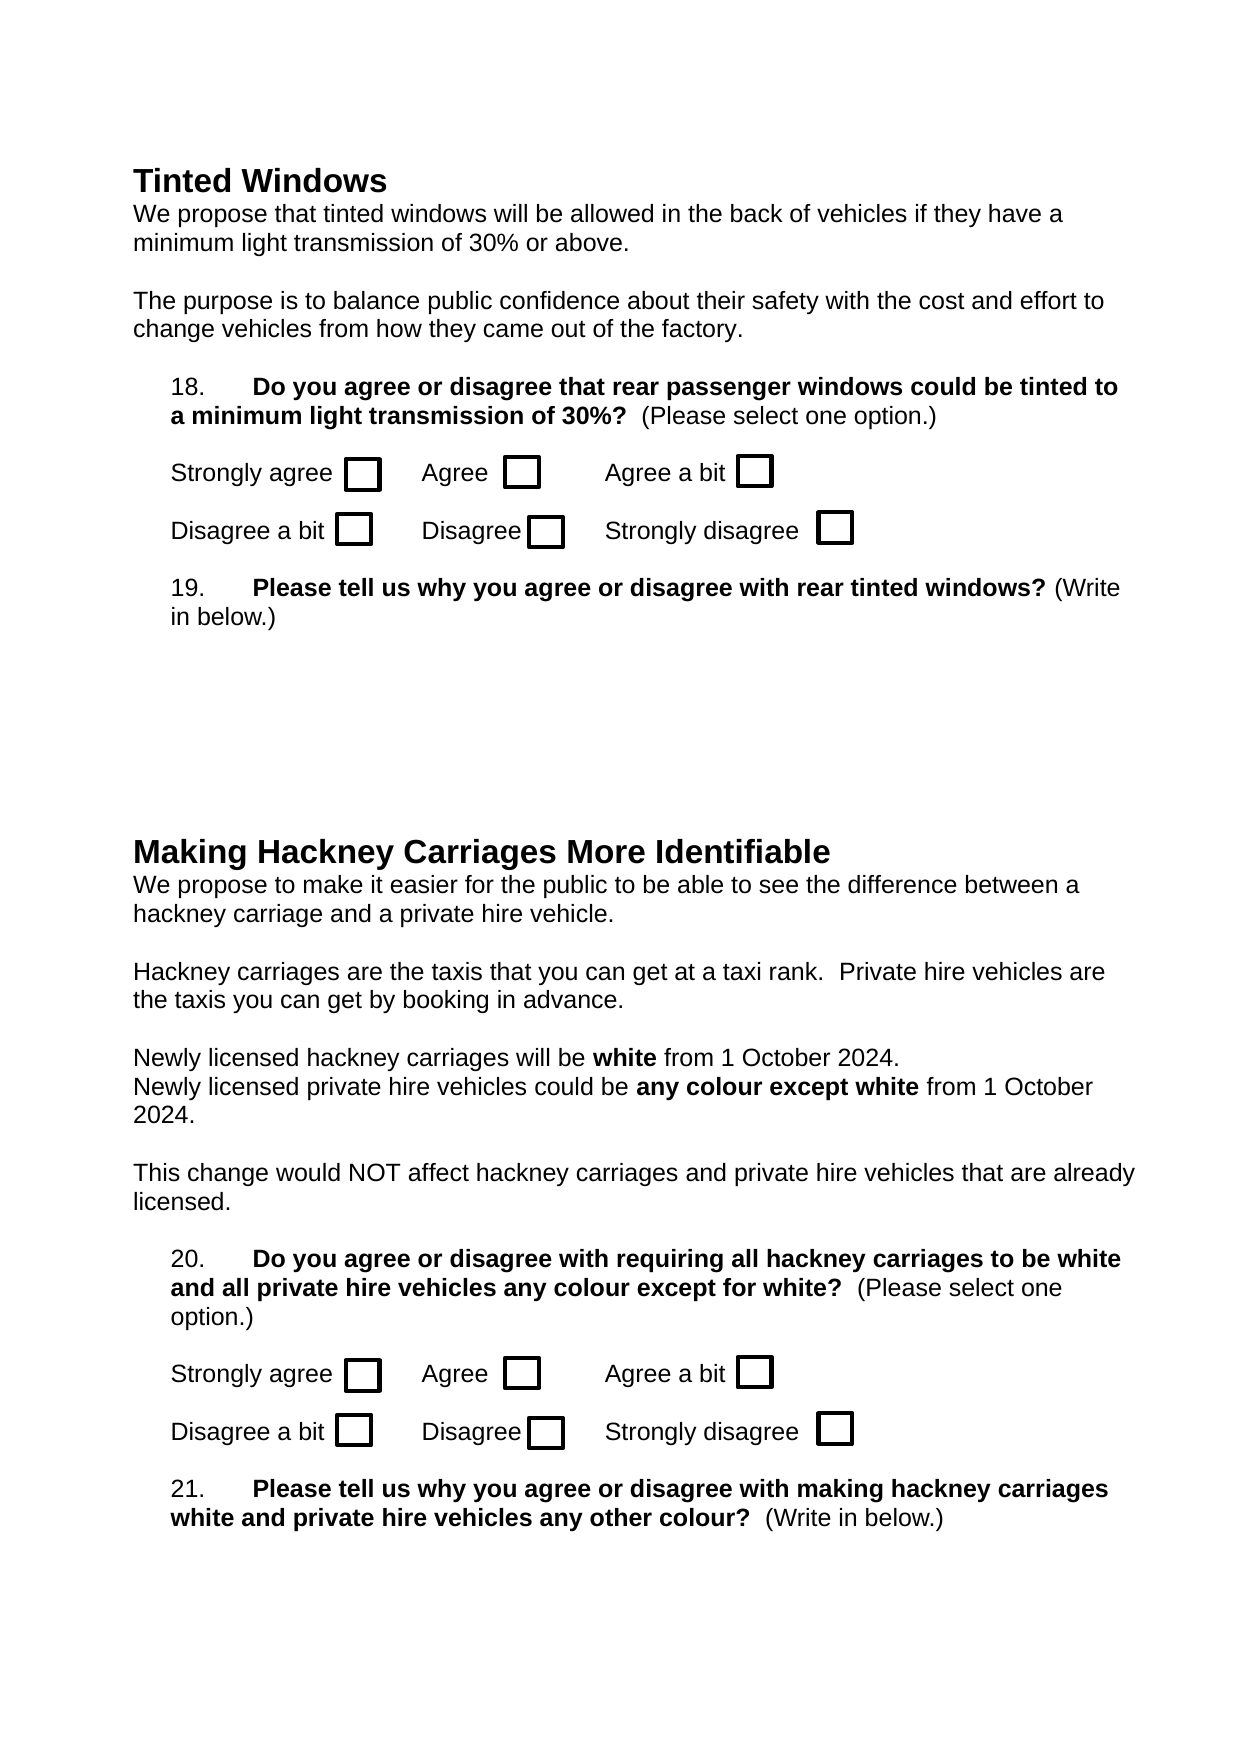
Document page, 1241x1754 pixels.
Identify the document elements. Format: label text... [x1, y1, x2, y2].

text Agree a bit [541, 458, 736, 487]
text Strongly agree [170, 1359, 344, 1388]
text This change would NOT affect hackney carriages and private hire vehicles that are already licensed. [133, 1158, 1137, 1215]
text Disagree [373, 1417, 527, 1445]
text Newly licensed private hire vehicles could be any colour except white from 1 October 2024. [133, 1072, 1137, 1129]
list Do you agree or disagree with requiring all hackney carriages to be white and all private hire vehicles any colour except for white? (Please select one option.) [170, 1244, 1137, 1330]
list Tinted Windows [133, 161, 1137, 199]
list Do you agree or disagree that rear passenger windows could be tinted to a minimum light transmission of 30%? (Please select one option.) [170, 372, 1137, 429]
text [854, 1417, 1137, 1445]
text Hackney carriages are the taxis that you can get at a taxi rank. Private hire vehicles are the taxis you can get by booking in advance. [133, 957, 1137, 1014]
text Agree [382, 458, 503, 487]
text Strongly disagree [565, 516, 816, 544]
text Strongly agree [170, 458, 344, 487]
text Disagree a bit [170, 1417, 335, 1445]
text Strongly disagree [565, 1417, 816, 1445]
list Please tell us why you agree or disagree with making hackney carriages white and private hire vehicles any other colour? (Write in below.) [170, 1474, 1137, 1532]
text Newly licensed hackney carriages will be white from 1 October 2024. [133, 1043, 1137, 1072]
text [854, 516, 1137, 544]
list Making Hackney Carriages More Identifiable [133, 832, 1137, 870]
list Please tell us why you agree or disagree with rear tinted windows? (Write in below.) [170, 573, 1137, 631]
text Disagree [373, 516, 527, 544]
text [774, 1359, 1137, 1388]
text We propose to make it easier for the public to be able to see the difference between a hackney carriage and a private hire vehicle. [133, 870, 1137, 928]
text The purpose is to balance public confidence about their safety with the cost and effort to change vehicles from how they came out of the factory. [133, 286, 1137, 343]
text [774, 458, 1137, 487]
text Disagree a bit [170, 516, 335, 544]
text Agree a bit [541, 1359, 736, 1388]
text Agree [382, 1359, 503, 1388]
text We propose that tinted windows will be allowed in the back of vehicles if they have a minimum light transmission of 30% or above. [133, 199, 1137, 257]
